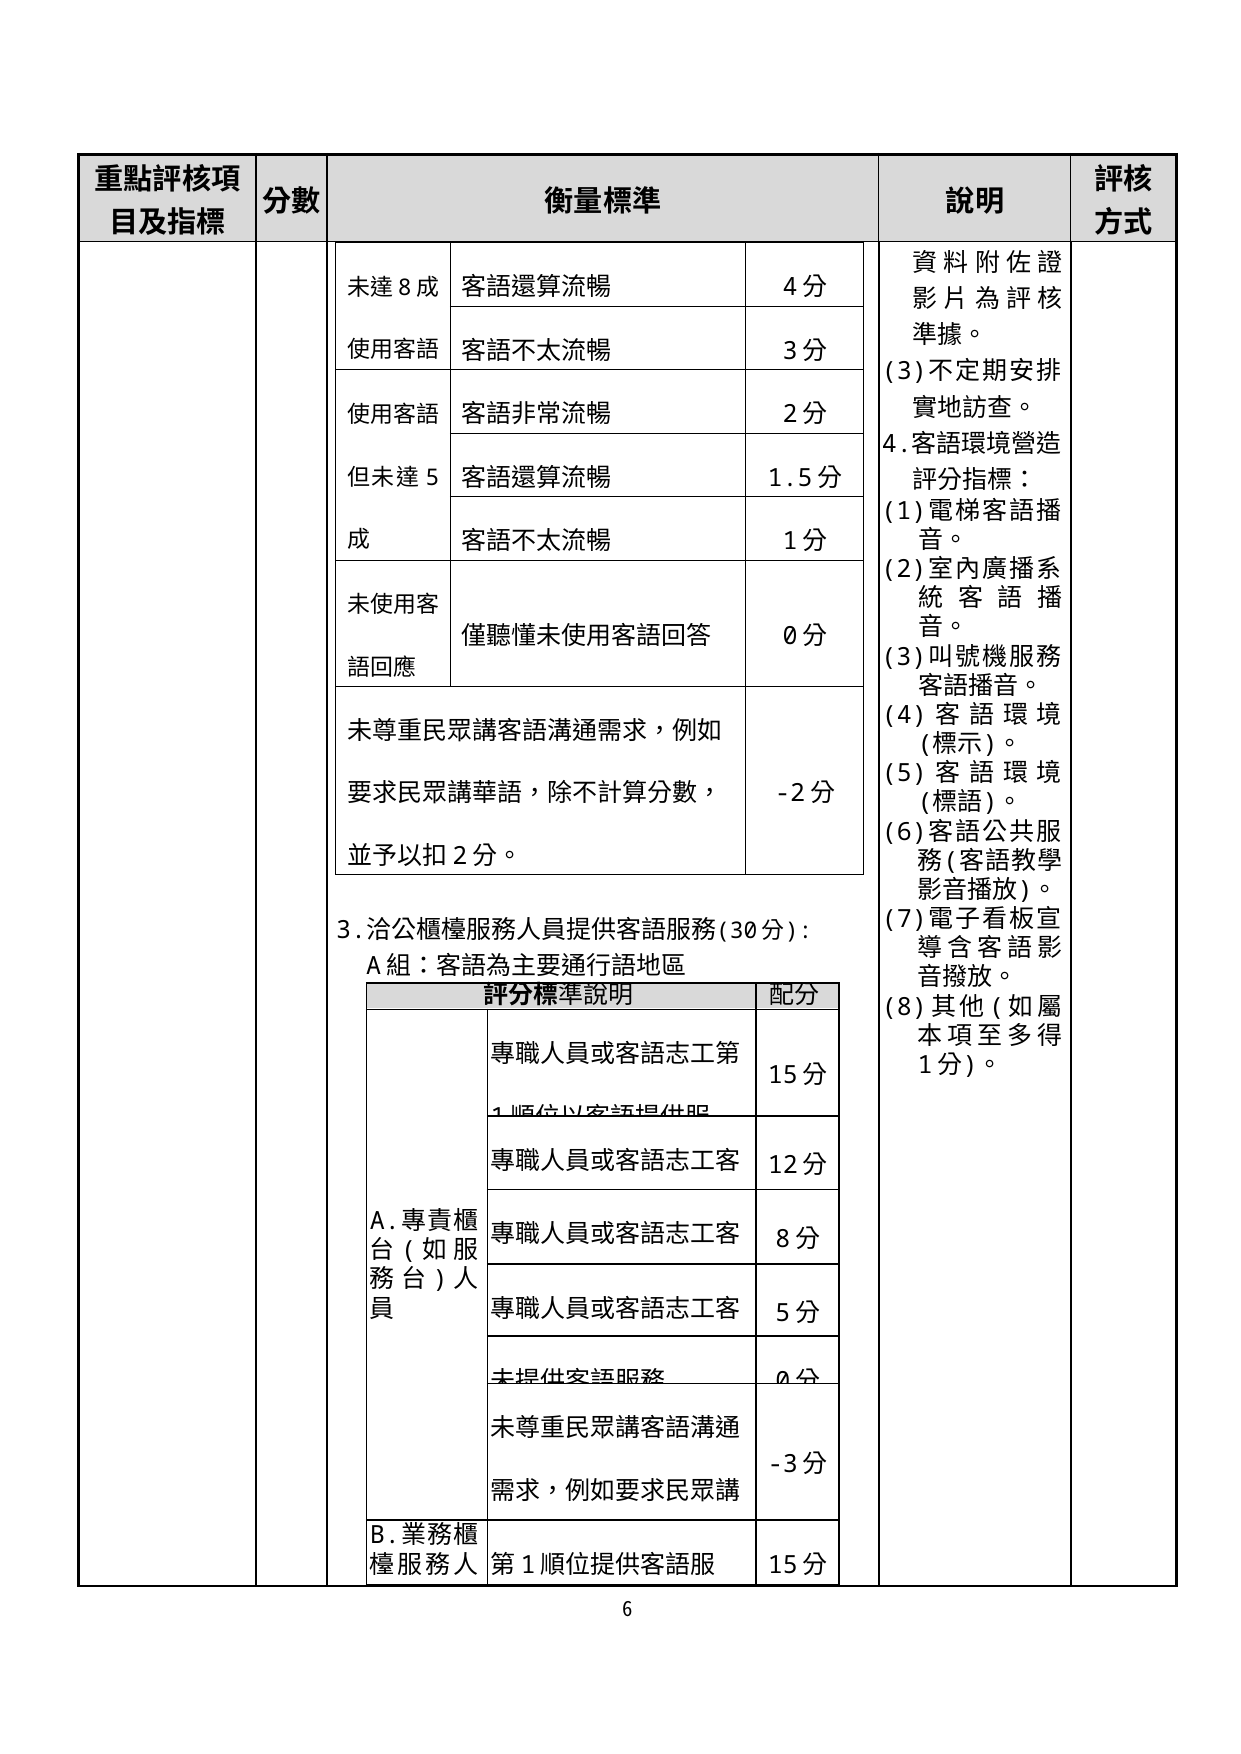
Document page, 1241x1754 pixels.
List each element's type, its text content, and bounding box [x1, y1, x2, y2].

table_cell 1.評分重點為公部門以客語對外提供公共服務之情形，包含「提供客語電話服務」(10分)、「洽公櫃檯服務人員提供客語服務」(30分)、「各項活動、會議之舉辦適當使用客語」(10分)、「客語環境營造」(5分)共4大項。 ※本項評分訂最低標準，倘得分未達30分者，不得列為特優。 2.電話訪查進行測試，項目及評分(10分)： (1)客語電話語音服務(2分)： A組: 客語為主要通行語地區 B組：客語為通行語之一地區 C組：同時為原住民族地區 (2)客語應答(8分)： 3.洽公櫃檯服務人員提供客語服務(30分): A組：客語為主要通行語地區 ※倘若機關單位未設置專責櫃台(如服務台)人員時，此項評分以業務櫃檯服務人員評分配分*20/10分。 B組：客語為通行語之一地區 C組：同時為原住民族地區 ※倘若機關單位未設置專責櫃台(如服務台)人員時，此項評分以業務櫃檯服務人員評分配分*20/10分。 4.各項活動、會議 (如鄉(區)務會議、村(里)長聯繫會議、村(里)民大會、重要政策宣導會議等)之舉辦使用客語情形(10分) ※本項以本會實際查訪影片及受評核單位提具書面資料附佐證影片為評核準據；如經本會訪查與事實不一者，不予給分，且每場倒扣1分，至多扣5分。 5.客語環境營造 (5分)： [328, 242, 878, 1585]
table_cell 5分 [757, 1265, 838, 1335]
table_cell [1072, 242, 1175, 1585]
table_cell 15分 [757, 1521, 838, 1584]
table_cell 12分 [757, 1117, 838, 1189]
table_cell 專職人員或客語志工客語還算流暢 [488, 1190, 755, 1263]
table_header 評核 方式 [1071, 156, 1175, 241]
table_cell -2分 [746, 687, 863, 874]
table_header 說明 [879, 156, 1070, 241]
table_header 分數 [257, 156, 326, 241]
table_cell 專職人員或客語志工客語不流暢 [488, 1265, 755, 1335]
table_cell 8分 [757, 1190, 838, 1263]
table_cell 客語還算流暢 [451, 243, 745, 306]
table_cell 0分 [757, 1337, 838, 1383]
table_cell 未使用客語回應 [336, 561, 450, 686]
table_header 重點評核項目及指標 [80, 156, 255, 241]
table_header 衡量標準 [328, 156, 878, 241]
table_header 配分 [757, 984, 838, 1008]
table_header 評分標準說明 [367, 984, 755, 1008]
table_cell 客語還算流暢 [451, 434, 745, 496]
table_cell A.專責櫃台(如服務台)人員 [367, 1010, 487, 1519]
table_cell 1分 [746, 497, 863, 560]
table_cell 0分 [746, 561, 863, 686]
table_cell 4分 [746, 243, 863, 306]
table_cell 資料附佐證影片為評核準據。 (3)不定期安排實地訪查。 4.客語環境營造評分指標： (1)電梯客語播音。 (2)室內廣播系統客語播音。 (3)叫號機服務客語播音。 (4)客語環境(標示)。 (5)客語環境(標語)。 (6)客語公共服務(客語教學影音播放)。 (7)電子看板宣導含客語影音撥放。 (8)其他(如屬本項至多得1分)。 [880, 242, 1070, 1585]
table_cell 使用客語但未達5成 [336, 370, 450, 560]
table_cell 未提供客語服務 [488, 1337, 755, 1383]
table_cell B.業務櫃檯服務人 [367, 1521, 487, 1584]
table_cell 客語不太流暢 [451, 497, 745, 560]
table_cell 2分 [746, 370, 863, 433]
table_cell 3分 [746, 307, 863, 369]
table_cell 未尊重民眾講客語溝通需求，例如要求民眾講華語，除不計算分數，並予以扣3分。 [488, 1384, 755, 1519]
table_cell 客語非常流暢 [451, 370, 745, 433]
table_cell 僅聽懂未使用客語回答 [451, 561, 745, 686]
table_cell 1.5分 [746, 434, 863, 496]
table_cell 15分 [757, 1010, 838, 1115]
table_cell [80, 242, 255, 1585]
table_cell 未達8成使用客語 [336, 243, 450, 369]
table_cell 專職人員或客語志工客語非常流暢 [488, 1117, 755, 1189]
table_cell 第1順位提供客語服務，且客語非常流暢 [488, 1521, 755, 1584]
table_cell 專職人員或客語志工第1順位以客語提供服務，且客語非常流暢 [488, 1010, 755, 1115]
table_cell -3分 [757, 1384, 838, 1519]
table_cell [257, 242, 326, 1585]
table_cell 未尊重民眾講客語溝通需求，例如要求民眾講華語，除不計算分數，並予以扣2分。 [336, 687, 745, 874]
table_cell 客語不太流暢 [451, 307, 745, 369]
